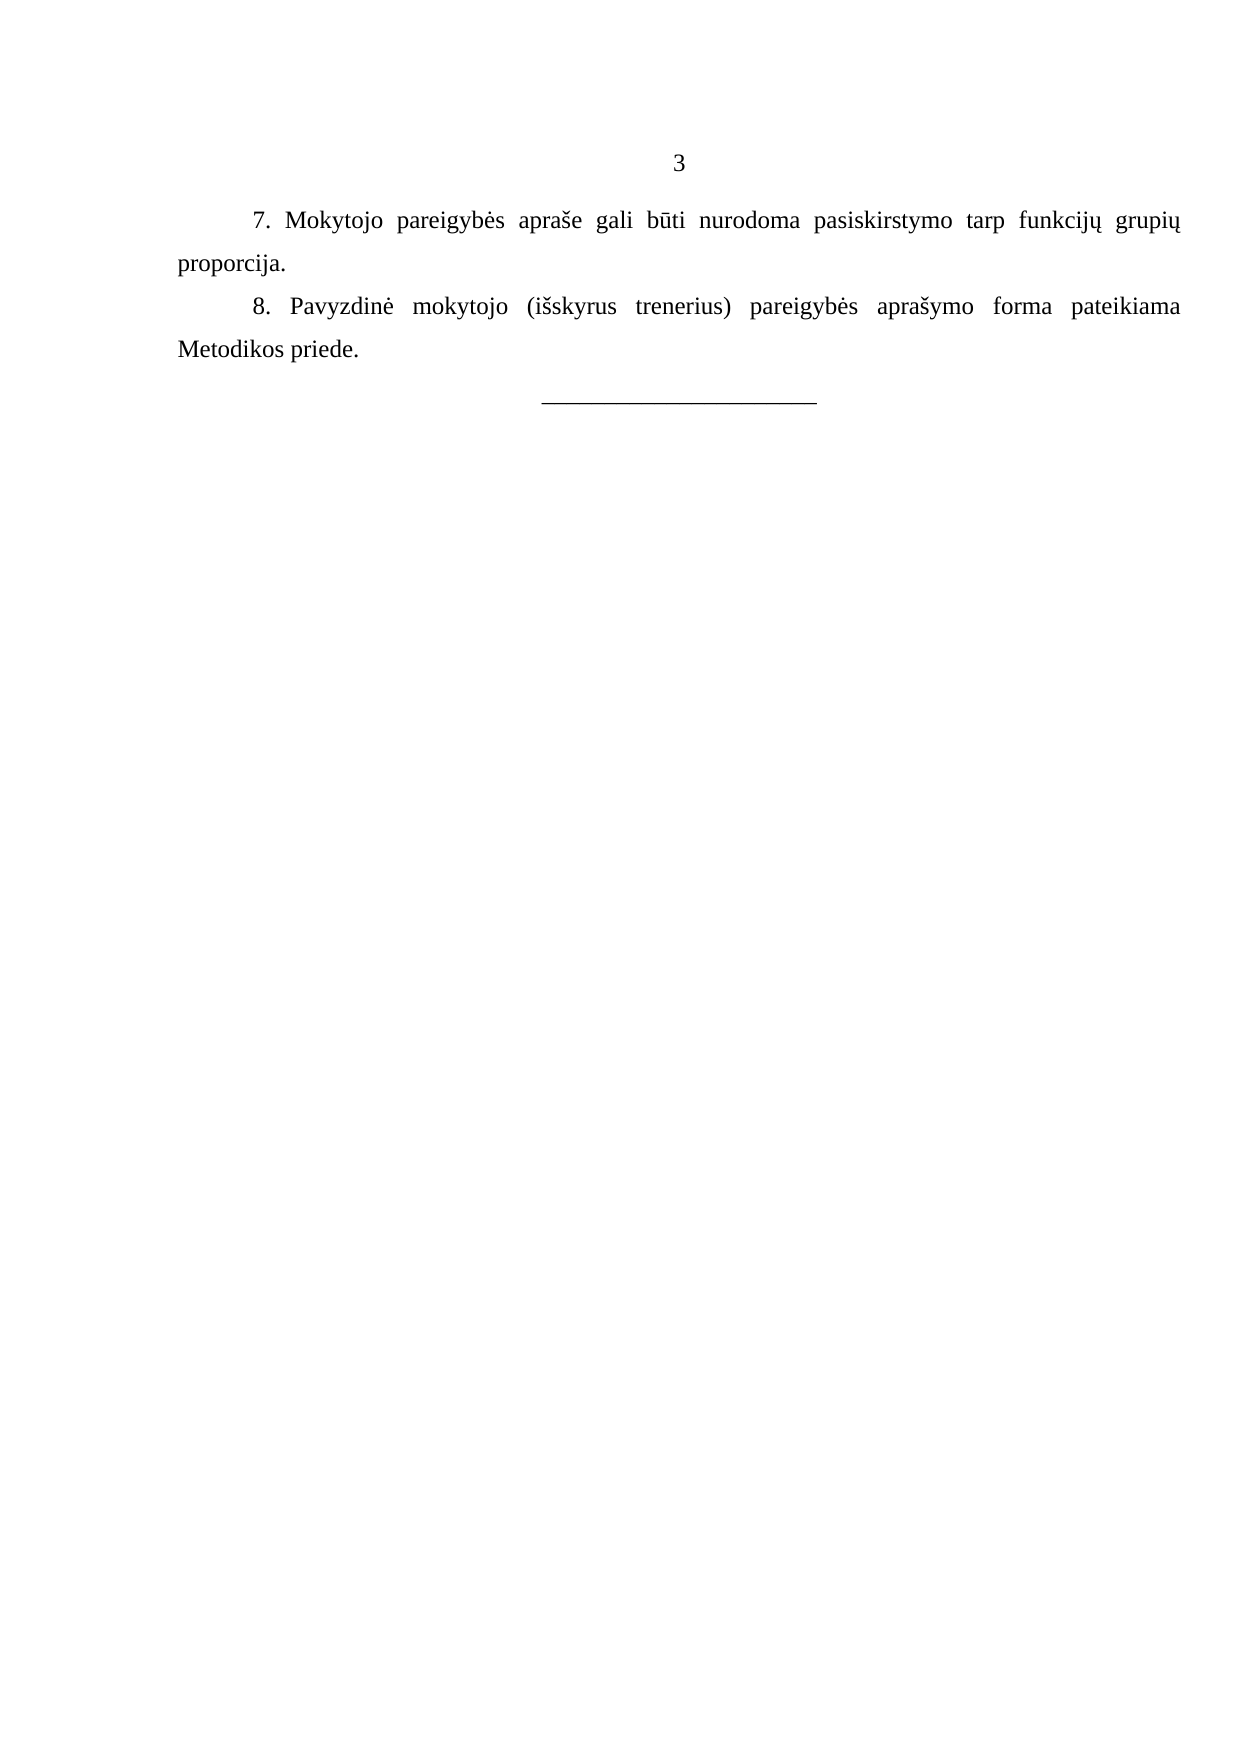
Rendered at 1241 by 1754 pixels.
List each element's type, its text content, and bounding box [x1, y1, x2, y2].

text ______________________ [177, 378, 1181, 406]
text 7. Mokytojo pareigybės apraše gali būti nurodoma pasiskirstymo tarp funkcijų grupių proporcija. [177, 205, 1181, 277]
text 8. Pavyzdinė mokytojo (išskyrus trenerius) pareigybės aprašymo forma pateikiama Metodikos priede. [177, 291, 1181, 363]
